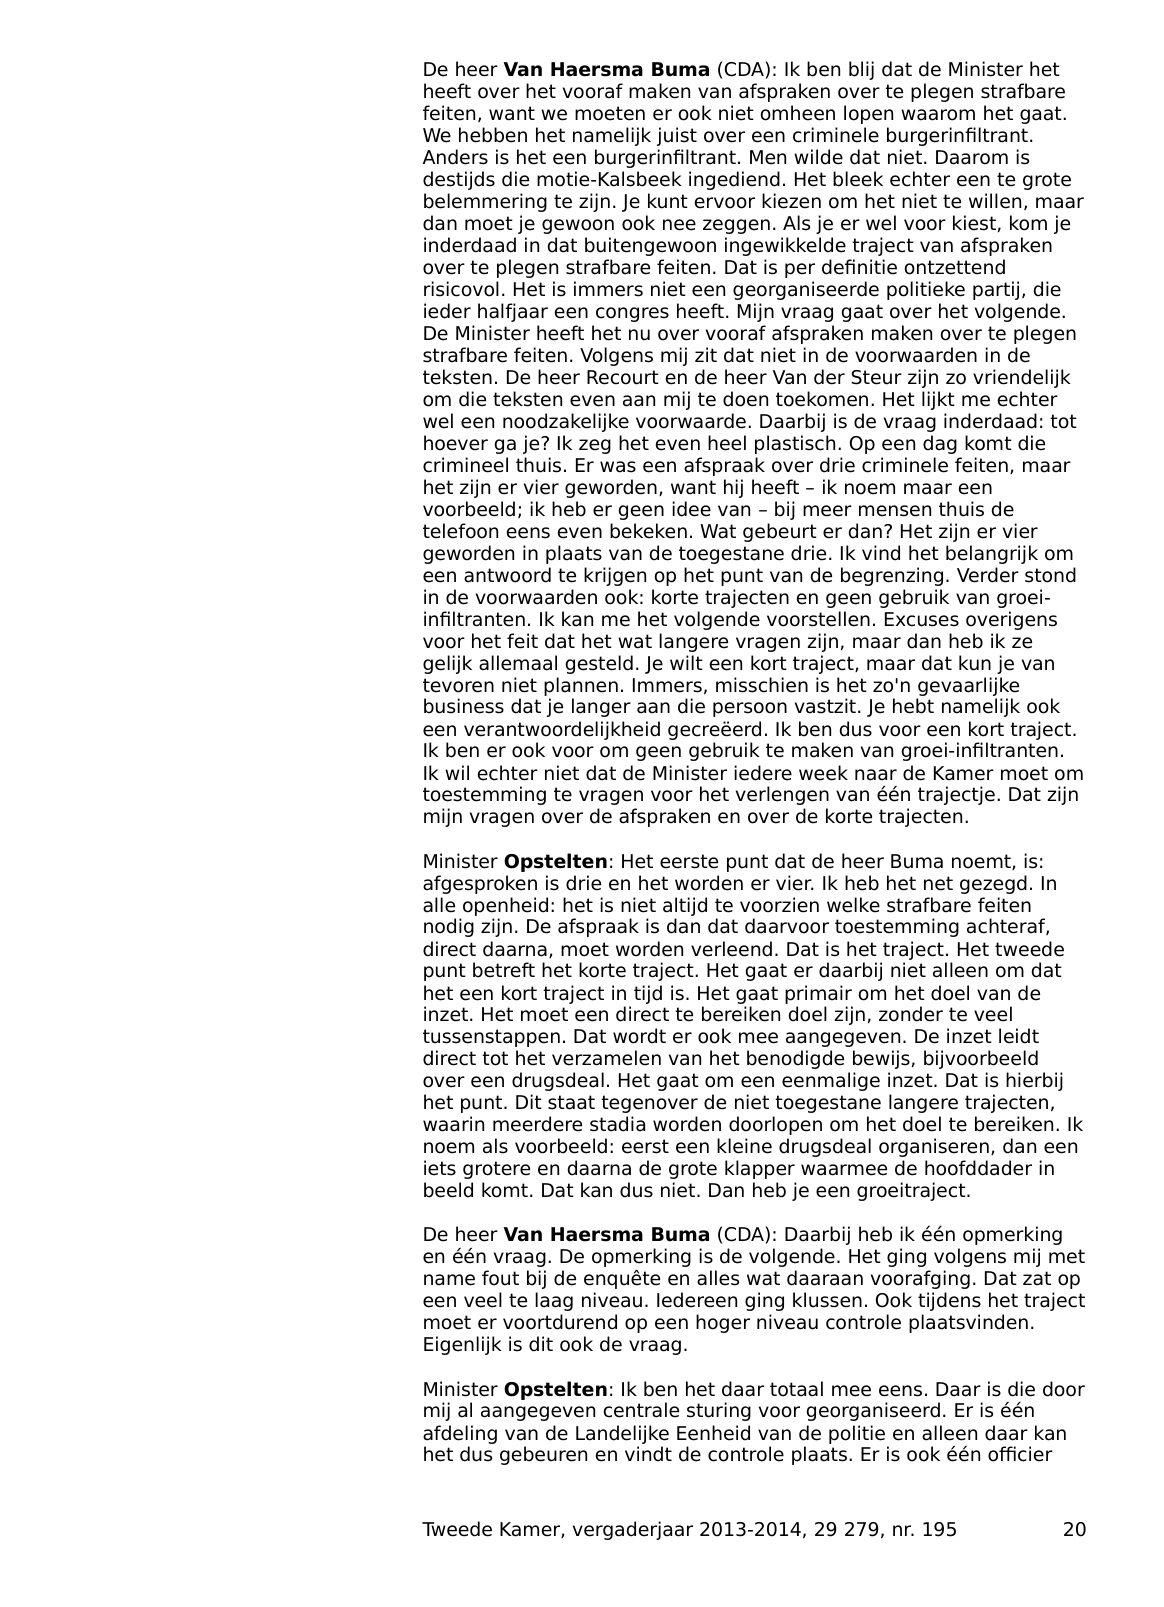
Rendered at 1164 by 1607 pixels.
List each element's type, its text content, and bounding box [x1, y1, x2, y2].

text De heer Van Haersma Buma (CDA): Daarbij heb ik één opmerking en één vraag. De opmerking is de volgende. Het ging volgens mij met name fout bij de enquête en alles wat daaraan voorafging. Dat zat op een veel te laag niveau. Iedereen ging klussen. Ook tijdens het traject moet er voortdurend op een hoger niveau controle plaatsvinden. Eigenlijk is dit ook de vraag. [422, 1224, 1087, 1356]
text De heer Van Haersma Buma (CDA): Ik ben blij dat de Minister het heeft over het vooraf maken van afspraken over te plegen strafbare feiten, want we moeten er ook niet omheen lopen waarom het gaat. We hebben het namelijk juist over een criminele burgerinfiltrant. Anders is het een burgerinfiltrant. Men wilde dat niet. Daarom is destijds die motie-Kalsbeek ingediend. Het bleek echter een te grote belemmering te zijn. Je kunt ervoor kiezen om het niet te willen, maar dan moet je gewoon ook nee zeggen. Als je er wel voor kiest, kom je inderdaad in dat buitengewoon ingewikkelde traject van afspraken over te plegen strafbare feiten. Dat is per definitie ontzettend risicovol. Het is immers niet een georganiseerde politieke partij, die ieder halfjaar een congres heeft. Mijn vraag gaat over het volgende. De Minister heeft het nu over vooraf afspraken maken over te plegen strafbare feiten. Volgens mij zit dat niet in de voorwaarden in de teksten. De heer Recourt en de heer Van der Steur zijn zo vriendelijk om die teksten even aan mij te doen toekomen. Het lijkt me echter wel een noodzakelijke voorwaarde. Daarbij is de vraag inderdaad: tot hoever ga je? Ik zeg het even heel plastisch. Op een dag komt die crimineel thuis. Er was een afspraak over drie criminele feiten, maar het zijn er vier geworden, want hij heeft – ik noem maar een voorbeeld; ik heb er geen idee van – bij meer mensen thuis de telefoon eens even bekeken. Wat gebeurt er dan? Het zijn er vier geworden in plaats van de toegestane drie. Ik vind het belangrijk om een antwoord te krijgen op het punt van de begrenzing. Verder stond in de voorwaarden ook: korte trajecten en geen gebruik van groei-infiltranten. Ik kan me het volgende voorstellen. Excuses overigens voor het feit dat het wat langere vragen zijn, maar dan heb ik ze gelijk allemaal gesteld. Je wilt een kort traject, maar dat kun je van tevoren niet plannen. Immers, misschien is het zo'n gevaarlijke business dat je langer aan die persoon vastzit. Je hebt namelijk ook een verantwoordelijkheid gecreëerd. Ik ben dus voor een kort traject. Ik ben er ook voor om geen gebruik te maken van groei-infiltranten. Ik wil echter niet dat de Minister iedere week naar de Kamer moet om toestemming te vragen voor het verlengen van één trajectje. Dat zijn mijn vragen over de afspraken en over de korte trajecten. [422, 59, 1087, 828]
text Minister Opstelten: Ik ben het daar totaal mee eens. Daar is die door mij al aangegeven centrale sturing voor georganiseerd. Er is één afdeling van de Landelijke Eenheid van de politie en alleen daar kan het dus gebeuren en vindt de controle plaats. Er is ook één officier [422, 1378, 1087, 1466]
text Minister Opstelten: Het eerste punt dat de heer Buma noemt, is: afgesproken is drie en het worden er vier. Ik heb het net gezegd. In alle openheid: het is niet altijd te voorzien welke strafbare feiten nodig zijn. De afspraak is dan dat daarvoor toestemming achteraf, direct daarna, moet worden verleend. Dat is het traject. Het tweede punt betreft het korte traject. Het gaat er daarbij niet alleen om dat het een kort traject in tijd is. Het gaat primair om het doel van de inzet. Het moet een direct te bereiken doel zijn, zonder te veel tussenstappen. Dat wordt er ook mee aangegeven. De inzet leidt direct tot het verzamelen van het benodigde bewijs, bijvoorbeeld over een drugsdeal. Het gaat om een eenmalige inzet. Dat is hierbij het punt. Dit staat tegenover de niet toegestane langere trajecten, waarin meerdere stadia worden doorlopen om het doel te bereiken. Ik noem als voorbeeld: eerst een kleine drugsdeal organiseren, dan een iets grotere en daarna de grote klapper waarmee de hoofddader in beeld komt. Dat kan dus niet. Dan heb je een groeitraject. [422, 851, 1087, 1202]
